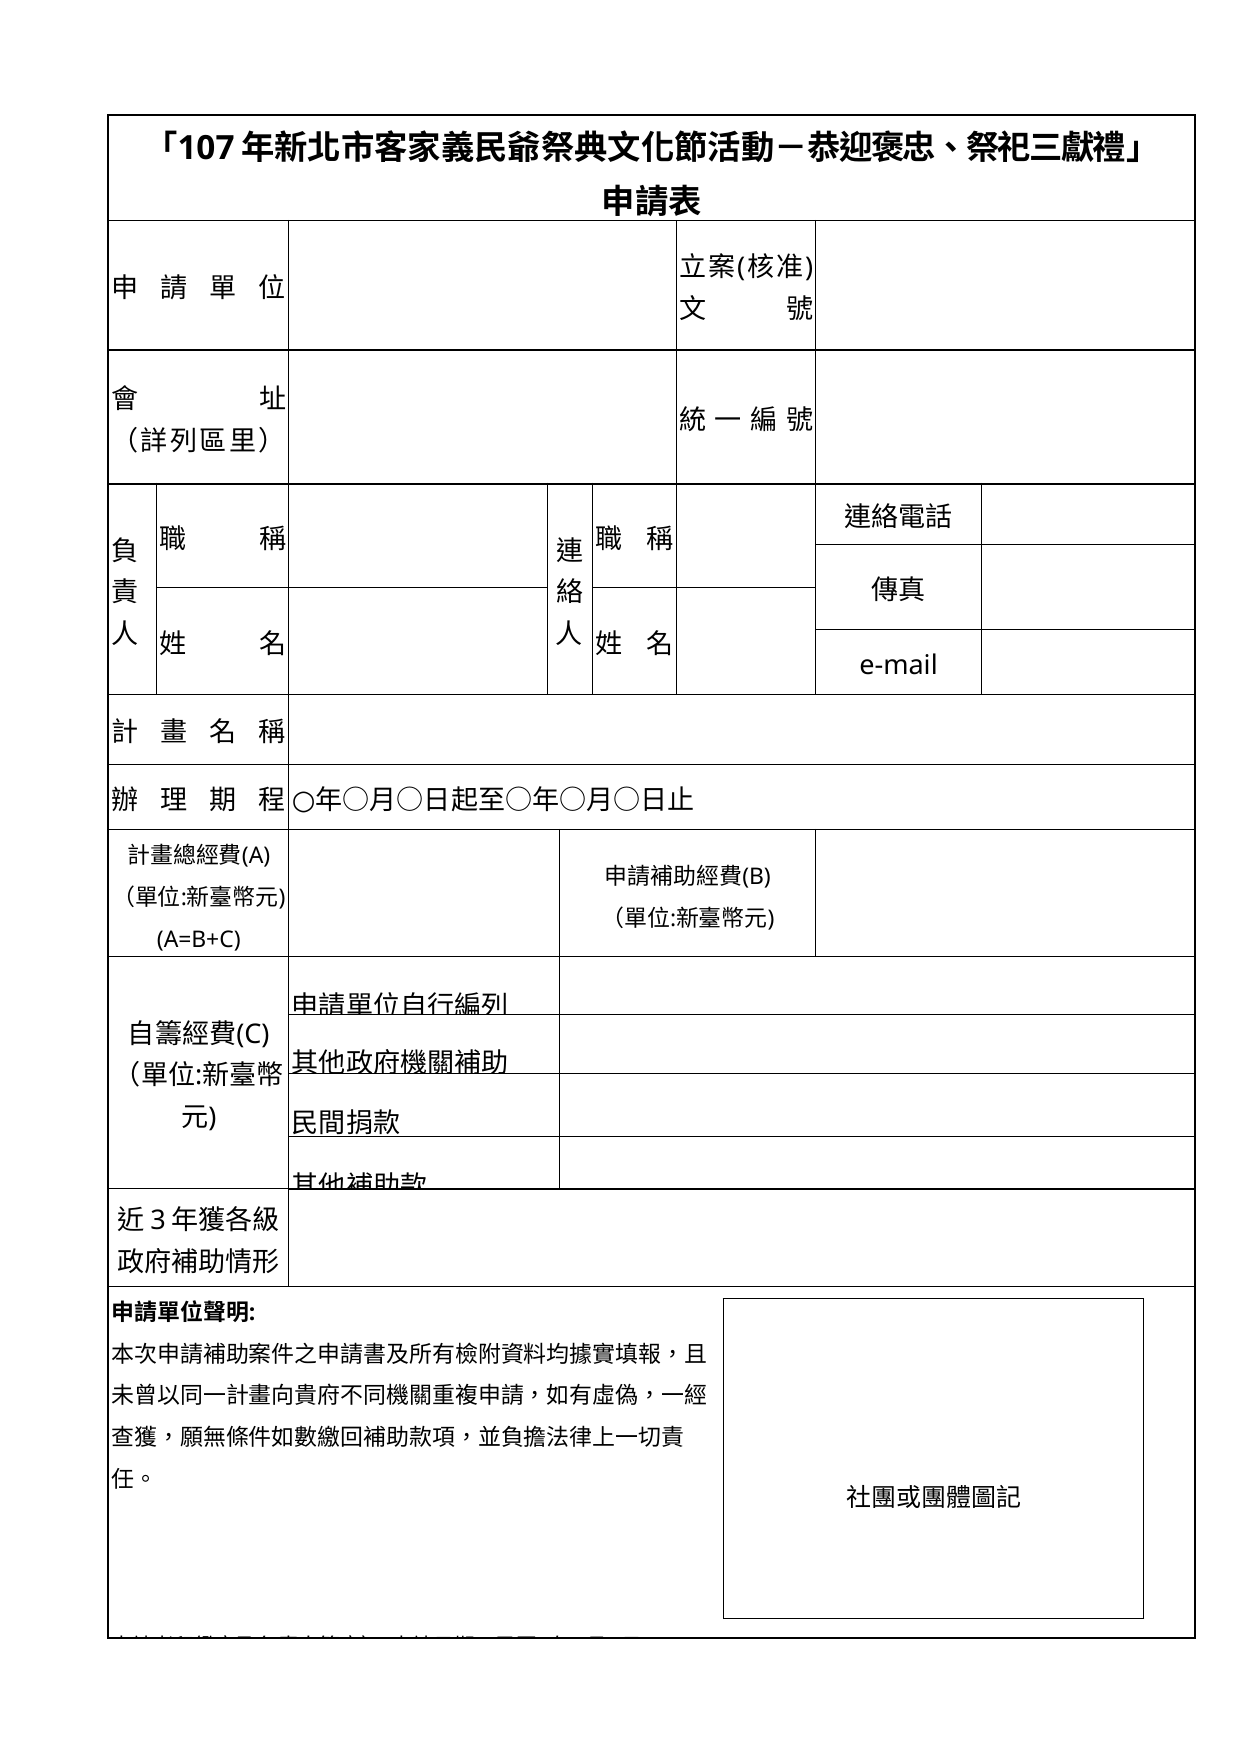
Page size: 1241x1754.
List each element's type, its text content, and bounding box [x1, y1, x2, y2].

table_cell 計畫總經費(A) （單位:新臺幣元) (A=B+C) [109, 830, 288, 956]
table_cell 傳真 [816, 545, 981, 629]
table_cell 姓名 [157, 588, 288, 694]
table_cell 計畫名稱 [109, 695, 288, 764]
table_cell 姓名 [593, 588, 676, 694]
table_cell e-mail [816, 630, 981, 694]
table_cell [289, 695, 1194, 764]
table_cell [816, 221, 1194, 349]
table_cell [560, 1137, 1194, 1188]
table_cell 連絡電話 [816, 485, 981, 544]
table_cell [289, 351, 676, 482]
table_cell [677, 485, 815, 587]
table_cell 負責人 [109, 485, 156, 694]
table_cell 申請單位聲明: 本次申請補助案件之申請書及所有檢附資料均據實填報，且未曾以同一計畫向貴府不同機關重複申請，如有虛偽，一經查獲，願無條件如數繳回補助款項，並負擔法律上一切責任。 申請者印鑑章及負責人簽章） 申請日期：民國 年 月 日 申請單位負責人： (簽章) 中華民國 年 月 日 [109, 1287, 1194, 1637]
table_cell 申請補助經費(B) （單位:新臺幣元) [560, 830, 815, 956]
table_cell [289, 830, 559, 956]
table_cell 申請單位自行編列 [289, 957, 559, 1013]
table_cell 連絡人 [548, 485, 592, 694]
table_cell [560, 1015, 1194, 1073]
table_cell 辦理期程 [109, 765, 288, 829]
table_cell 立案(核准)文號 [677, 221, 815, 349]
table_cell 近3年獲各級 政府補助情形 [109, 1189, 288, 1286]
table_cell ○年○月○日起至○年○月○日止 [289, 765, 1194, 829]
table_cell [289, 1190, 1194, 1286]
table_cell 其他政府機關補助 [289, 1015, 559, 1073]
table_cell 統一編號 [677, 351, 815, 482]
table_cell [289, 588, 547, 694]
table_cell [560, 957, 1194, 1013]
table_header 「107年新北市客家義民爺祭典文化節活動－恭迎褒忠、祭祀三獻禮」 申請表 [109, 116, 1194, 220]
table_cell 自籌經費(C) （單位:新臺幣元) [109, 957, 288, 1188]
table_cell [677, 588, 815, 694]
table_cell [289, 485, 547, 587]
table_cell [982, 485, 1194, 544]
table_cell [982, 545, 1194, 629]
table_cell 申請單位 [109, 221, 288, 349]
table_cell [560, 1074, 1194, 1136]
table_cell [816, 830, 1194, 956]
table_cell [289, 221, 676, 349]
table_cell [816, 351, 1194, 482]
table_cell 民間捐款 [289, 1074, 559, 1136]
table_cell 會址 （詳列區里） [109, 351, 288, 482]
table_cell [982, 630, 1194, 694]
table_cell 其他補助款 [289, 1137, 559, 1188]
table_cell 職稱 [157, 485, 288, 587]
table_cell 職稱 [593, 485, 676, 587]
